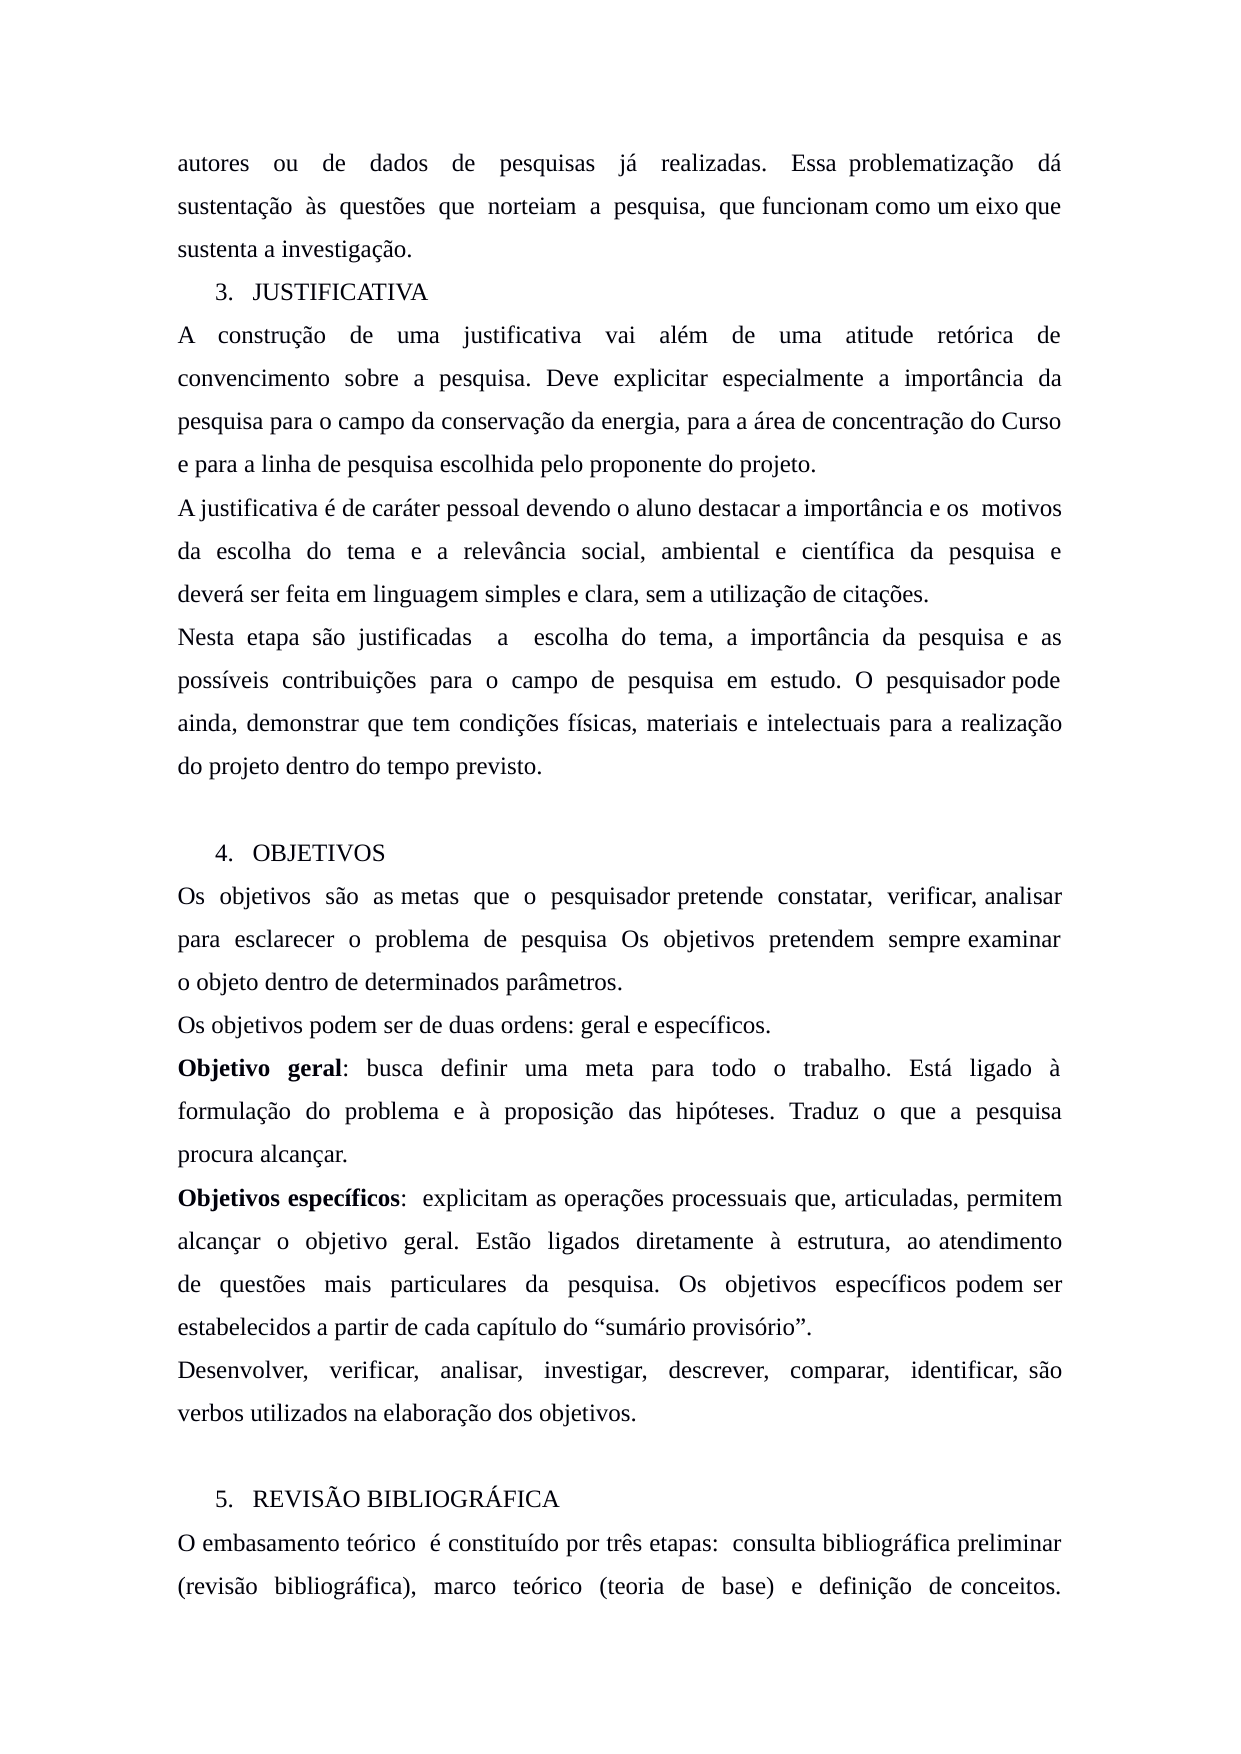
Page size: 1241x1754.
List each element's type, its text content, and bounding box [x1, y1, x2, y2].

text A construção de uma justificativa vai além de uma atitude retórica de convencimento sobre a pesquisa. Deve explicitar especialmente a importância da pesquisa para o campo da conservação da energia, para a área de concentração do Curso e para a linha de pesquisa escolhida pelo proponente do projeto. [177, 320, 1063, 478]
list OBJETIVOS [215, 838, 1063, 866]
text Objetivos específicos: explicitam as operações processuais que, articuladas, permitem alcançar o objetivo geral. Estão ligados diretamente à estrutura, ao atendimento de questões mais particulares da pesquisa. Os objetivos específicos podem ser estabelecidos a partir de cada capítulo do “sumário provisório”. [177, 1183, 1063, 1341]
text Os objetivos são as metas que o pesquisador pretende constatar, verificar, analisar para esclarecer o problema de pesquisa Os objetivos pretendem sempre examinar o objeto dentro de determinados parâmetros. [177, 881, 1063, 996]
text Desenvolver, verificar, analisar, investigar, descrever, comparar, identificar, são verbos utilizados na elaboração dos objetivos. [177, 1355, 1063, 1427]
text A justificativa é de caráter pessoal devendo o aluno destacar a importância e os motivos da escolha do tema e a relevância social, ambiental e científica da pesquisa e deverá ser feita em linguagem simples e clara, sem a utilização de citações. [177, 493, 1063, 608]
list REVISÃO BIBLIOGRÁFICA [215, 1484, 1063, 1513]
text Os objetivos podem ser de duas ordens: geral e específicos. [177, 1010, 1063, 1039]
list JUSTIFICATIVA [215, 277, 1063, 306]
text O embasamento teórico é constituído por três etapas: consulta bibliográfica preliminar (revisão bibliográfica), marco teórico (teoria de base) e definição de conceitos. [177, 1528, 1063, 1599]
text Nesta etapa são justificadas a escolha do tema, a importância da pesquisa e as possíveis contribuições para o campo de pesquisa em estudo. O pesquisador pode ainda, demonstrar que tem condições físicas, materiais e intelectuais para a realização do projeto dentro do tempo previsto. [177, 622, 1063, 780]
text autores ou de dados de pesquisas já realizadas. Essa problematização dá sustentação às questões que norteiam a pesquisa, que funcionam como um eixo que sustenta a investigação. [177, 148, 1063, 263]
text Objetivo geral: busca definir uma meta para todo o trabalho. Está ligado à formulação do problema e à proposição das hipóteses. Traduz o que a pesquisa procura alcançar. [177, 1053, 1063, 1168]
